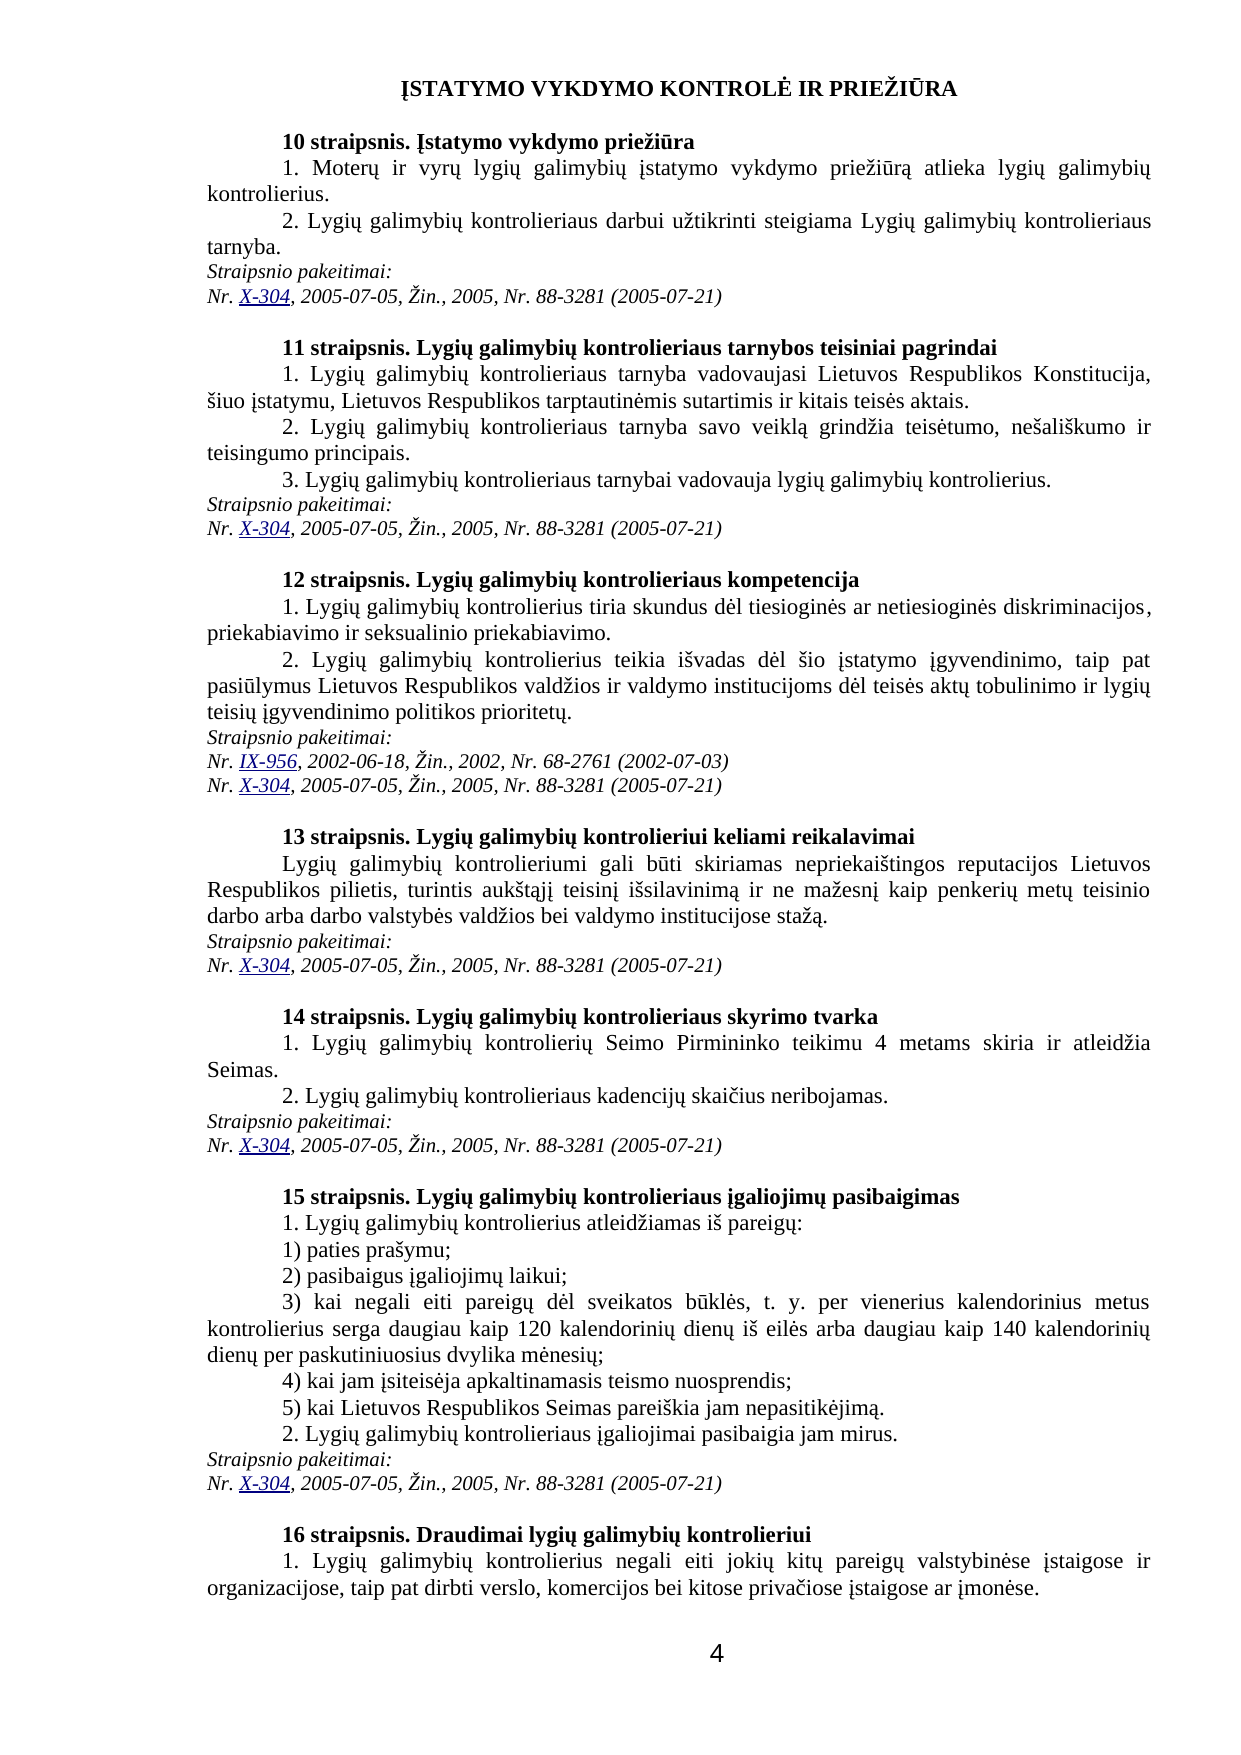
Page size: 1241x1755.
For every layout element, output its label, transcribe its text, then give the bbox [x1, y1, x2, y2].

text 1. Lygių galimybių kontrolieriaus tarnyba vadovaujasi Lietuvos Respublikos Konstitucija, šiuo įstatymu, Lietuvos Respublikos tarptautinėmis sutartimis ir kitais teisės aktais. [207, 360, 1152, 413]
text 2. Lygių galimybių kontrolieriaus kadencijų skaičius neribojamas. [207, 1082, 1152, 1108]
text 1. Lygių galimybių kontrolierius tiria skundus dėl tiesioginės ar netiesioginės diskriminacijos, priekabiavimo ir seksualinio priekabiavimo. [207, 593, 1152, 646]
text 2. Lygių galimybių kontrolieriaus įgaliojimai pasibaigia jam mirus. [207, 1420, 1152, 1447]
text Nr. X-304, 2005-07-05, Žin., 2005, Nr. 88-3281 (2005-07-21) [207, 773, 1152, 797]
text Straipsnio pakeitimai: [207, 725, 1152, 749]
text 13 straipsnis. Lygių galimybių kontrolieriui keliami reikalavimai [207, 823, 1152, 849]
text 16 straipsnis. Draudimai lygių galimybių kontrolieriui [207, 1521, 1152, 1547]
text 1. Moterų ir vyrų lygių galimybių įstatymo vykdymo priežiūrą atlieka lygių galimybių kontrolierius. [207, 154, 1152, 207]
text 10 straipsnis. Įstatymo vykdymo priežiūra [207, 128, 1152, 154]
text Nr. IX-956, 2002-06-18, Žin., 2002, Nr. 68-2761 (2002-07-03) [207, 749, 1152, 773]
text 2. Lygių galimybių kontrolierius teikia išvadas dėl šio įstatymo įgyvendinimo, taip pat pasiūlymus Lietuvos Respublikos valdžios ir valdymo institucijoms dėl teisės aktų tobulinimo ir lygių teisių įgyvendinimo politikos prioritetų. [207, 646, 1152, 725]
text Straipsnio pakeitimai: [207, 929, 1152, 953]
text 3) kai negali eiti pareigų dėl sveikatos būklės, t. y. per vienerius kalendorinius metus kontrolierius serga daugiau kaip 120 kalendorinių dienų iš eilės arba daugiau kaip 140 kalendorinių dienų per paskutiniuosius dvylika mėnesių; [207, 1288, 1152, 1367]
text Straipsnio pakeitimai: [207, 259, 1152, 283]
text 1) paties prašymu; [207, 1236, 1152, 1262]
text 12 straipsnis. Lygių galimybių kontrolieriaus kompetencija [207, 567, 1152, 593]
text 14 straipsnis. Lygių galimybių kontrolieriaus skyrimo tvarka [207, 1003, 1152, 1029]
text 3. Lygių galimybių kontrolieriaus tarnybai vadovauja lygių galimybių kontrolierius. [207, 466, 1152, 492]
text 1. Lygių galimybių kontrolierius atleidžiamas iš pareigų: [207, 1209, 1152, 1236]
text 15 straipsnis. Lygių galimybių kontrolieriaus įgaliojimų pasibaigimas [207, 1183, 1152, 1209]
text 5) kai Lietuvos Respublikos Seimas pareiškia jam nepasitikėjimą. [207, 1394, 1152, 1420]
text Nr. X-304, 2005-07-05, Žin., 2005, Nr. 88-3281 (2005-07-21) [207, 1471, 1152, 1495]
text 1. Lygių galimybių kontrolierių Seimo Pirmininko teikimu 4 metams skiria ir atleidžia Seimas. [207, 1029, 1152, 1082]
text Nr. X-304, 2005-07-05, Žin., 2005, Nr. 88-3281 (2005-07-21) [207, 953, 1152, 977]
text Nr. X-304, 2005-07-05, Žin., 2005, Nr. 88-3281 (2005-07-21) [207, 1133, 1152, 1157]
text ĮSTATYMO VYKDYMO KONTROLĖ IR PRIEŽIŪRA [207, 75, 1152, 101]
text Straipsnio pakeitimai: [207, 1447, 1152, 1471]
text Straipsnio pakeitimai: [207, 492, 1152, 516]
text 2) pasibaigus įgaliojimų laikui; [207, 1262, 1152, 1288]
text 4) kai jam įsiteisėja apkaltinamasis teismo nuosprendis; [207, 1367, 1152, 1394]
text 1. Lygių galimybių kontrolierius negali eiti jokių kitų pareigų valstybinėse įstaigose ir organizacijose, taip pat dirbti verslo, komercijos bei kitose privačiose įstaigose ar įmonėse. [207, 1547, 1152, 1600]
text 2. Lygių galimybių kontrolieriaus tarnyba savo veiklą grindžia teisėtumo, nešališkumo ir teisingumo principais. [207, 413, 1152, 466]
text 2. Lygių galimybių kontrolieriaus darbui užtikrinti steigiama Lygių galimybių kontrolieriaus tarnyba. [207, 207, 1152, 259]
text Straipsnio pakeitimai: [207, 1108, 1152, 1133]
text Nr. X-304, 2005-07-05, Žin., 2005, Nr. 88-3281 (2005-07-21) [207, 516, 1152, 540]
text Nr. X-304, 2005-07-05, Žin., 2005, Nr. 88-3281 (2005-07-21) [207, 283, 1152, 308]
text 11 straipsnis. Lygių galimybių kontrolieriaus tarnybos teisiniai pagrindai [207, 334, 1152, 360]
text Lygių galimybių kontrolieriumi gali būti skiriamas nepriekaištingos reputacijos Lietuvos Respublikos pilietis, turintis aukštąjį teisinį išsilavinimą ir ne mažesnį kaip penkerių metų teisinio darbo arba darbo valstybės valdžios bei valdymo institucijose stažą. [207, 849, 1152, 929]
